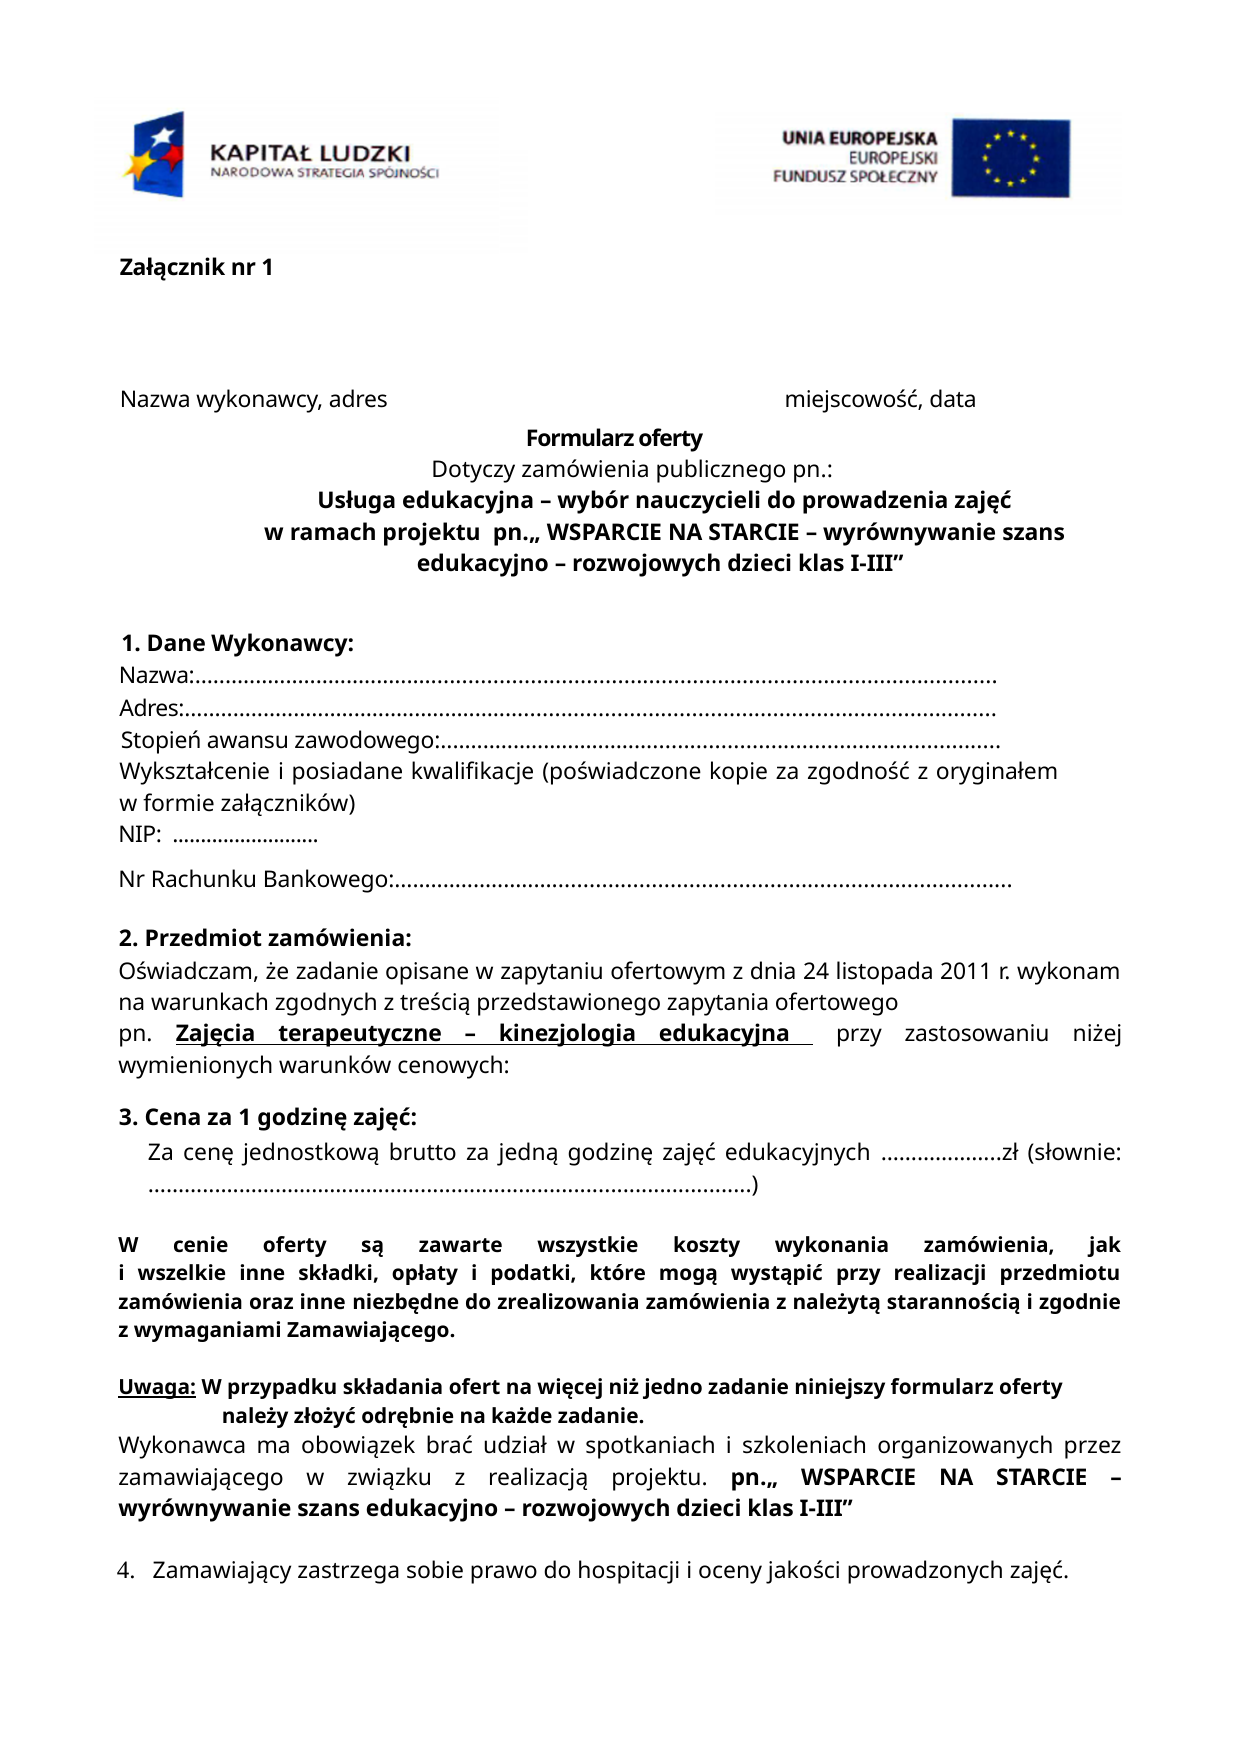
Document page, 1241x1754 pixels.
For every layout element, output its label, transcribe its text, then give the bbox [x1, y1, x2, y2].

text Adres: [119, 692, 1122, 723]
list Zamawiający zastrzega sobie prawo do hospitacji i oceny jakości prowadzonych zajęć. [117, 1554, 1122, 1585]
text NIP: .......................... [118, 818, 1122, 849]
text 3. Cena za 1 godzinę zajęć: [119, 1080, 1122, 1136]
text W cenie oferty są zawarte wszystkie koszty wykonania zamówienia, jak i wszelkie inne składki, opłaty i podatki, które mogą wystąpić przy realizacji przedmiotu zamówienia oraz inne niezbędne do zrealizowania zamówienia z należytą starannością i zgodnie z wymaganiami Zamawiającego. [118, 1230, 1122, 1344]
text Formularz oferty [467, 422, 1122, 453]
text Załącznik nr 1 [119, 250, 1122, 282]
text Stopień awansu zawodowego: [121, 723, 1122, 755]
text pn. Zajęcia terapeutyczne – kinezjologia edukacyjna przy zastosowaniu niżej wymienionych warunków cenowych: [118, 1017, 1122, 1080]
text w ramach projektu pn.„ WSPARCIE NA STARCIE – wyrównywanie szans edukacyjno – rozwojowych dzieci klas I-III” [198, 516, 1122, 578]
text 1. Dane Wykonawcy: [121, 617, 1122, 659]
text Nazwa: [119, 659, 1122, 691]
picture [94, 97, 499, 254]
text Uwaga: W przypadku składania ofert na więcej niż jedno zadanie niniejszy formularz oferty należy złożyć odrębnie na każde zadanie. [118, 1372, 1122, 1429]
text Oświadczam, że zadanie opisane w zapytaniu ofertowym z dnia 24 listopada 2011 r. wykonam na warunkach zgodnych z treścią przedstawionego zapytania ofertowego [118, 955, 1122, 1017]
picture [500, 150, 528, 254]
text Za cenę jednostkową brutto za jedną godzinę zajęć edukacyjnych ………………..zł (słownie: ………...……………………………......................................................) [148, 1136, 1122, 1199]
text Usługa edukacyjna – wybór nauczycieli do prowadzenia zajęć [198, 484, 1122, 516]
text Wykształcenie i posiadane kwalifikacje (poświadczone kopie za zgodność z oryginałem w formie załączników) [119, 755, 1122, 818]
text 2. Przedmiot zamówienia: [119, 912, 1122, 955]
picture [715, 112, 1122, 216]
text Wykonawca ma obowiązek brać udział w spotkaniach i szkoleniach organizowanych przez zamawiającego w związku z realizacją projektu. pn.„ WSPARCIE NA STARCIE – wyrównywanie szans edukacyjno – rozwojowych dzieci klas I-III” [118, 1429, 1122, 1523]
text Nazwa wykonawcy, adres miejscowość, data [119, 383, 1122, 414]
text Dotyczy zamówienia publicznego pn.: [118, 453, 1122, 484]
text Nr Rachunku Bankowego: [118, 863, 1122, 894]
